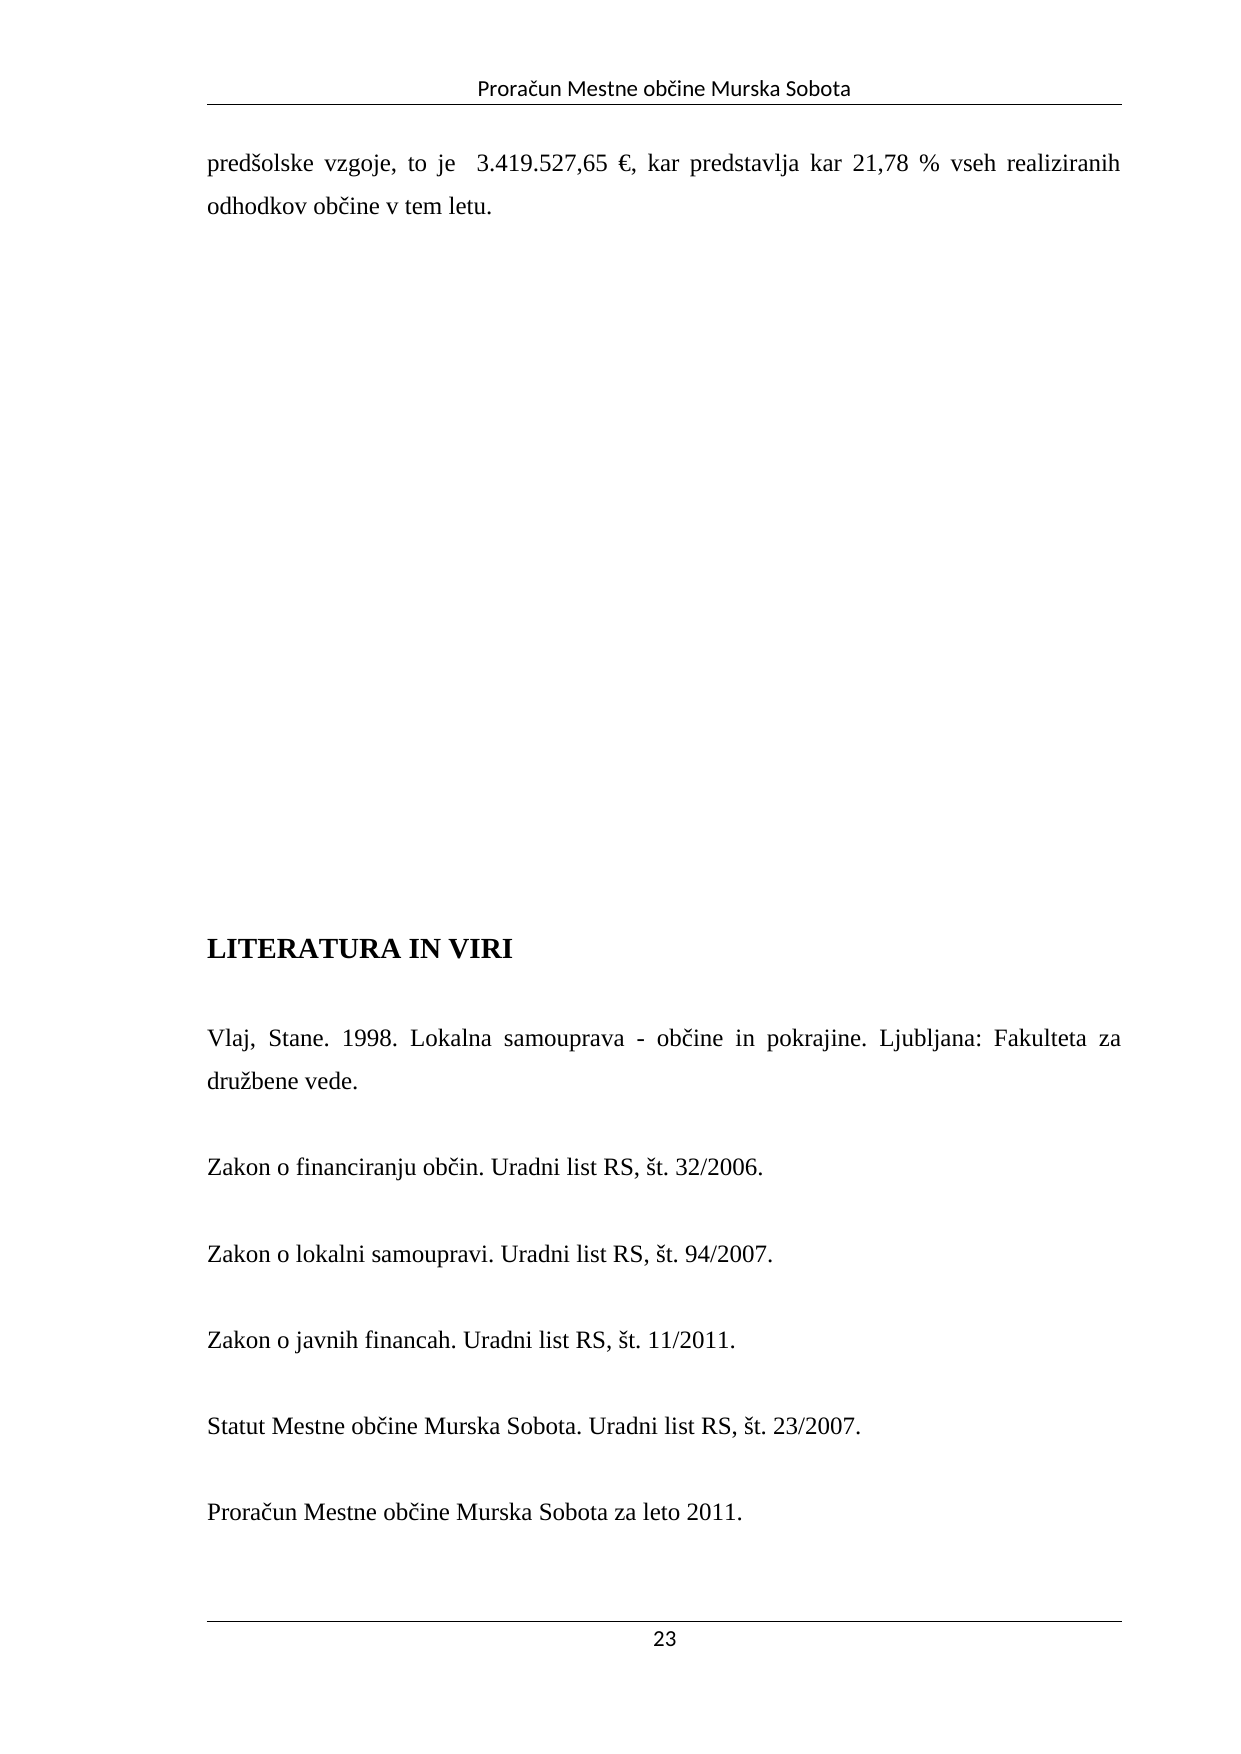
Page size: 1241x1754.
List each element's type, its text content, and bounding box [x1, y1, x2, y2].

text Statut Mestne občine Murska Sobota. Uradni list RS, št. 23/2007. [207, 1411, 1122, 1440]
text predšolske vzgoje, to je 3.419.527,65 €, kar predstavlja kar 21,78 % vseh realiziranih odhodkov občine v tem letu. [207, 148, 1122, 219]
text Vlaj, Stane. 1998. Lokalna samouprava - občine in pokrajine. Ljubljana: Fakulteta za družbene vede. [207, 1023, 1122, 1095]
text Zakon o financiranju občin. Uradni list RS, št. 32/2006. [207, 1152, 1122, 1181]
text Zakon o javnih financah. Uradni list RS, št. 11/2011. [207, 1325, 1122, 1354]
text Proračun Mestne občine Murska Sobota za leto 2011. [207, 1497, 1122, 1526]
subtitle LITERATURA IN VIRI [207, 931, 1122, 964]
text Zakon o lokalni samoupravi. Uradni list RS, št. 94/2007. [207, 1239, 1122, 1267]
